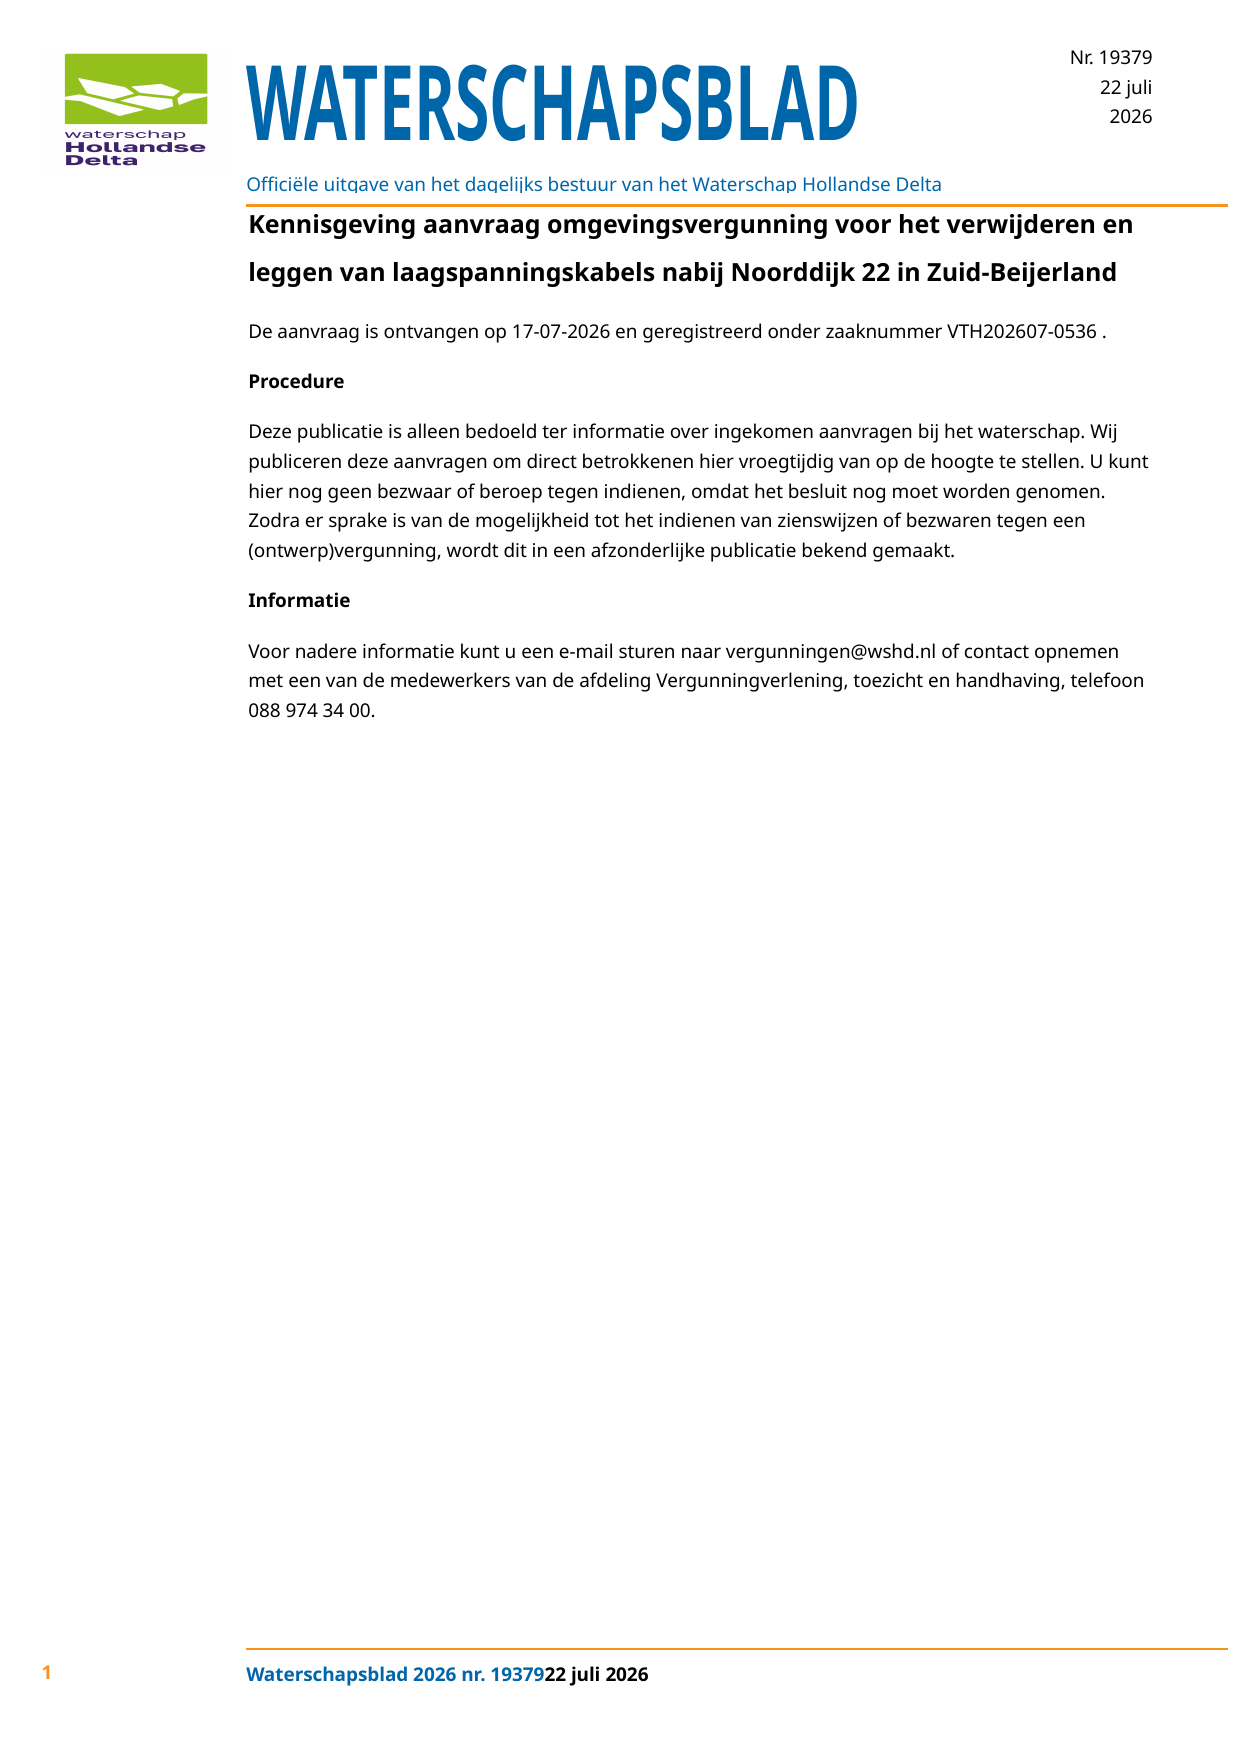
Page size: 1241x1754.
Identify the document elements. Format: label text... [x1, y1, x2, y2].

text De aanvraag is ontvangen op 17-07-2026 en geregistreerd onder zaaknummer VTH202607-0536 . [248, 318, 1152, 344]
text Kennisgeving aanvraag omgevingsvergunning voor het verwijderen en leggen van laagspanningskabels nabij Noorddijk 22 in Zuid-Beijerland [248, 207, 1152, 288]
text Informatie [248, 587, 1152, 613]
picture [41, 47, 231, 172]
text Voor nadere informatie kunt u een e-mail sturen naar vergunningen@wshd.nl of contact opnemen met een van de medewerkers van de afdeling Vergunningverlening, toezicht en handhaving, telefoon 088 974 34 00. [248, 638, 1152, 723]
text Deze publicatie is alleen bedoeld ter informatie over ingekomen aanvragen bij het waterschap. Wij publiceren deze aanvragen om direct betrokkenen hier vroegtijdig van op de hoogte te stellen. U kunt hier nog geen bezwaar of beroep tegen indienen, omdat het besluit nog moet worden genomen. Zodra er sprake is van de mogelijkheid tot het indienen van zienswijzen of bezwaren tegen een (ontwerp)vergunning, wordt dit in een afzonderlijke publicatie bekend gemaakt. [248, 419, 1152, 563]
text Procedure [248, 368, 1152, 394]
